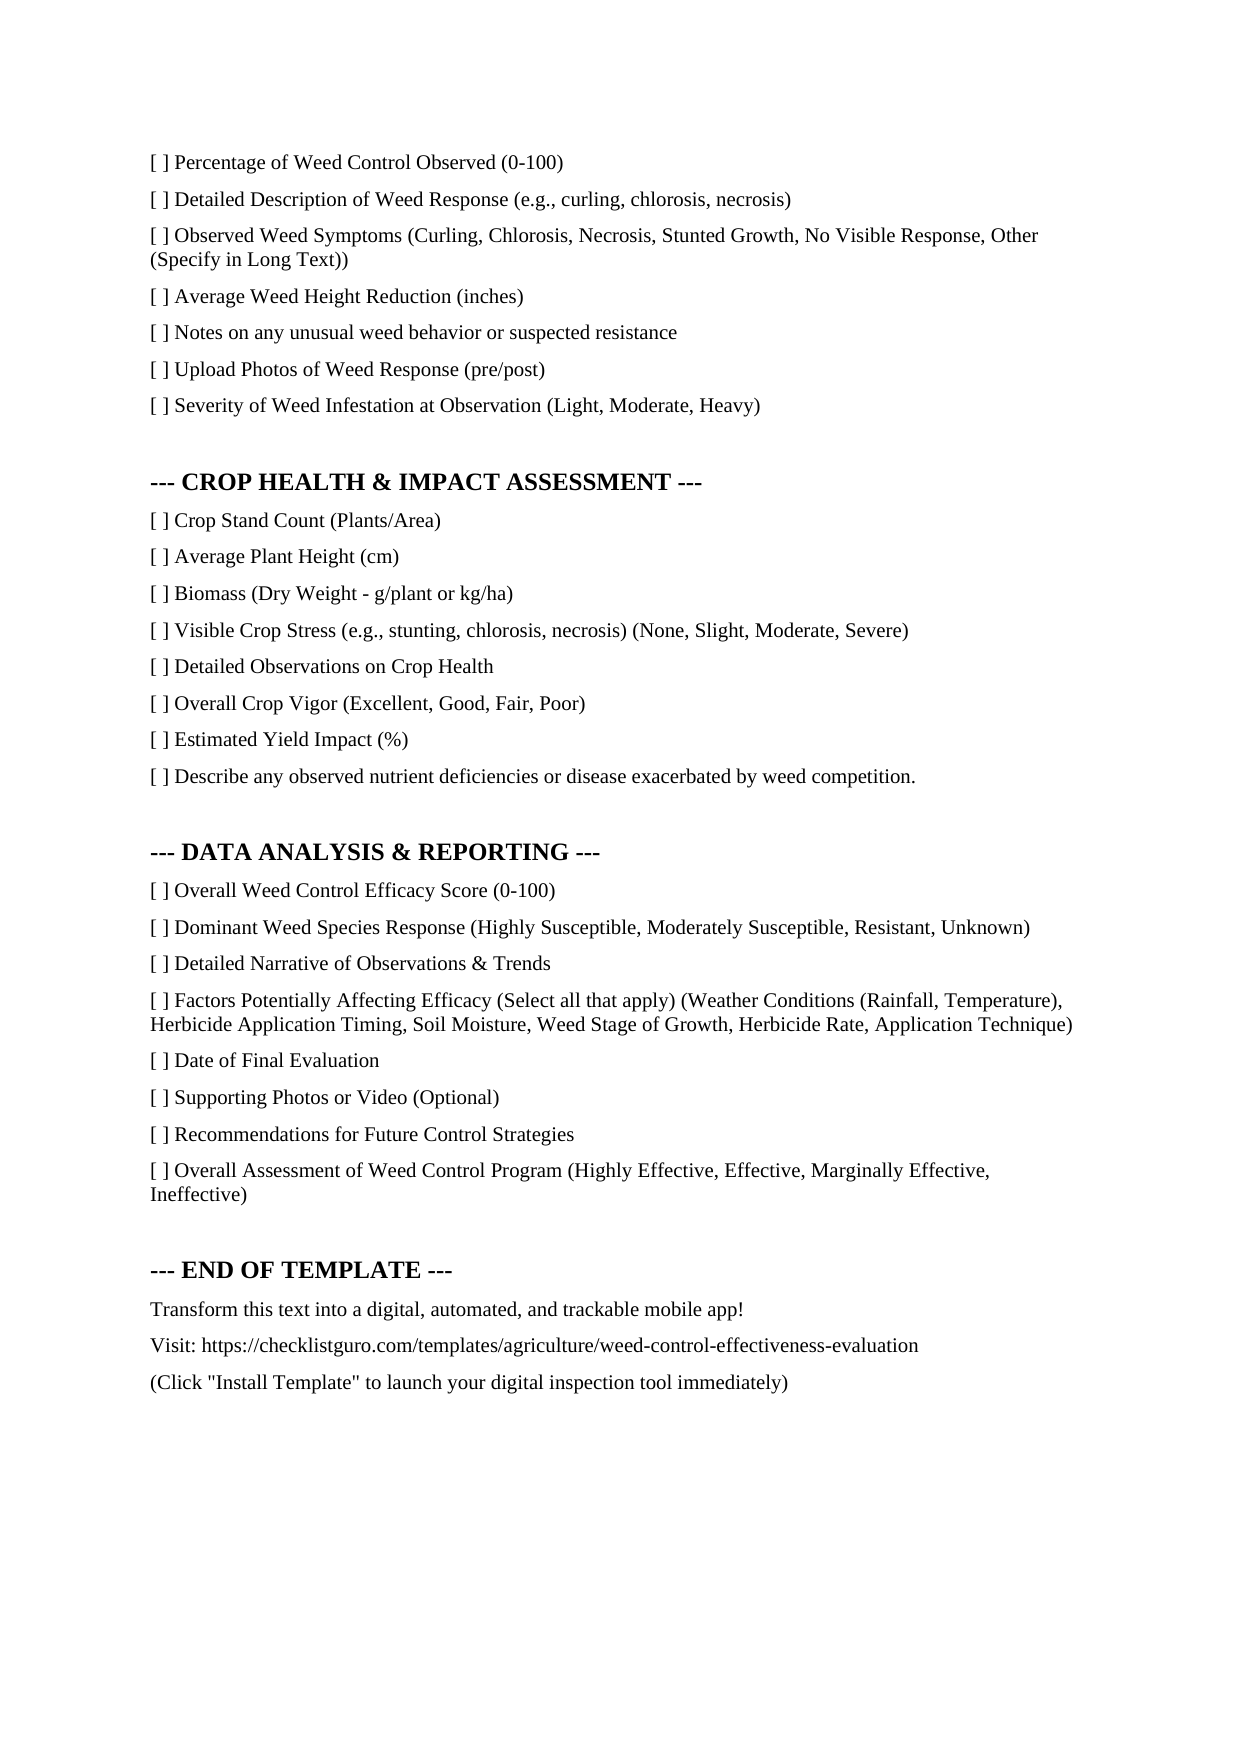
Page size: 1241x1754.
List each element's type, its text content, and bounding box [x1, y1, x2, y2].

text [ ] Overall Crop Vigor (Excellent, Good, Fair, Poor) [150, 691, 1090, 715]
text --- END OF TEMPLATE --- [150, 1255, 1090, 1284]
text [ ] Detailed Narrative of Observations & Trends [150, 951, 1090, 975]
text [ ] Estimated Yield Impact (%) [150, 727, 1090, 751]
text [ ] Date of Final Evaluation [150, 1048, 1090, 1072]
text [ ] Overall Assessment of Weed Control Program (Highly Effective, Effective, Marginally Effective, Ineffective) [150, 1158, 1090, 1206]
text [ ] Severity of Weed Infestation at Observation (Light, Moderate, Heavy) [150, 393, 1090, 417]
text [ ] Average Plant Height (cm) [150, 544, 1090, 568]
text [ ] Percentage of Weed Control Observed (0-100) [150, 150, 1090, 174]
text [ ] Recommendations for Future Control Strategies [150, 1122, 1090, 1146]
text [ ] Overall Weed Control Efficacy Score (0-100) [150, 878, 1090, 902]
text [ ] Upload Photos of Weed Response (pre/post) [150, 357, 1090, 381]
text [ ] Factors Potentially Affecting Efficacy (Select all that apply) (Weather Conditions (Rainfall, Temperature), Herbicide Application Timing, Soil Moisture, Weed Stage of Growth, Herbicide Rate, Application Technique) [150, 988, 1090, 1036]
text [ ] Detailed Observations on Crop Health [150, 654, 1090, 678]
text Transform this text into a digital, automated, and trackable mobile app! [150, 1297, 1090, 1321]
text [ ] Describe any observed nutrient deficiencies or disease exacerbated by weed competition. [150, 764, 1090, 788]
text [ ] Detailed Description of Weed Response (e.g., curling, chlorosis, necrosis) [150, 187, 1090, 211]
text [ ] Biomass (Dry Weight - g/plant or kg/ha) [150, 581, 1090, 605]
text [ ] Average Weed Height Reduction (inches) [150, 284, 1090, 308]
text [ ] Visible Crop Stress (e.g., stunting, chlorosis, necrosis) (None, Slight, Moderate, Severe) [150, 617, 1090, 642]
text Visit: https://checklistguro.com/templates/agriculture/weed-control-effectiveness-evaluation [150, 1333, 1090, 1357]
text [ ] Dominant Weed Species Response (Highly Susceptible, Moderately Susceptible, Resistant, Unknown) [150, 915, 1090, 939]
text --- CROP HEALTH & IMPACT ASSESSMENT --- [150, 467, 1090, 495]
text [ ] Notes on any unusual weed behavior or suspected resistance [150, 320, 1090, 344]
text --- DATA ANALYSIS & REPORTING --- [150, 837, 1090, 866]
text [ ] Observed Weed Symptoms (Curling, Chlorosis, Necrosis, Stunted Growth, No Visible Response, Other (Specify in Long Text)) [150, 223, 1090, 271]
text [ ] Crop Stand Count (Plants/Area) [150, 508, 1090, 532]
text (Click "Install Template" to launch your digital inspection tool immediately) [150, 1370, 1090, 1394]
text [ ] Supporting Photos or Video (Optional) [150, 1085, 1090, 1109]
